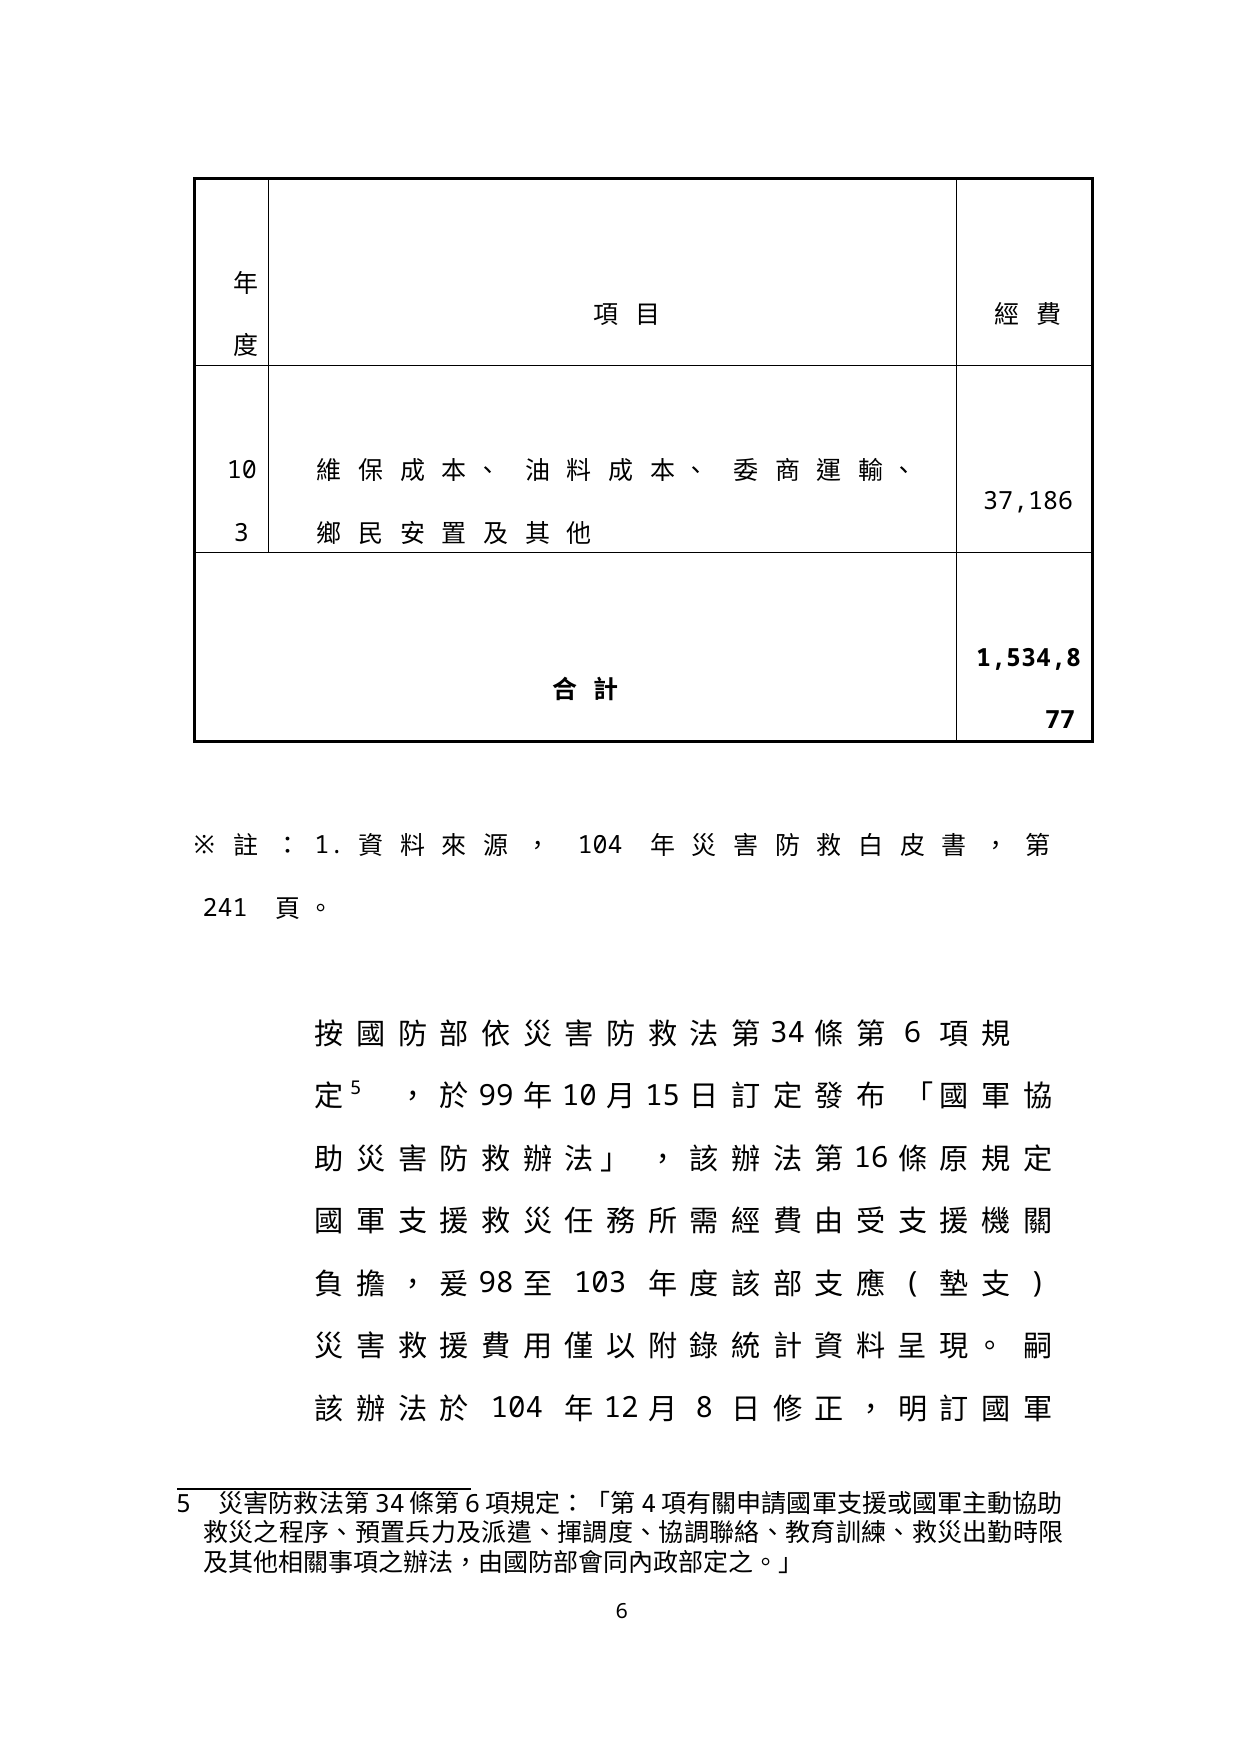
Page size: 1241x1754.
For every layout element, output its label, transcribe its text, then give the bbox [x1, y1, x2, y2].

table_cell 維保成本、油料成本、委商運輸、鄉民安置及其他 [269, 366, 956, 552]
text 災害防救法第34條第6項規定：「第4項有關申請國軍支援或國軍主動協助救災之程序、預置兵力及派遣、揮調度、協調聯絡、教育訓練、救災出勤時限及其他相關事項之辦法，由國防部會同內政部定之。」 [176, 1489, 1064, 1577]
text 按國防部依災害防救法第34條第6項規定，於99年10月15日訂定發布「國軍協助災害防救辦法」，該辦法第16條原規定國軍支援救災任務所需經費由受支援機關負擔，爰98至103年度該部支應(墊支)災害救援費用僅以附錄統計資料呈現。嗣該辦法於104年12月8日修正，明訂國軍 [301, 990, 1058, 1427]
text ※註：1.資料來源，104年災害防救白皮書，第241頁。 [183, 802, 1058, 927]
table_cell 37,186 [957, 366, 1091, 552]
table_header 經費 [957, 180, 1091, 365]
table_header 年度 [196, 180, 268, 365]
table_cell 103 [196, 366, 268, 552]
table_header 項目 [269, 180, 956, 365]
table_cell 1,534,877 [957, 553, 1091, 740]
table_cell 合計 [196, 553, 956, 740]
